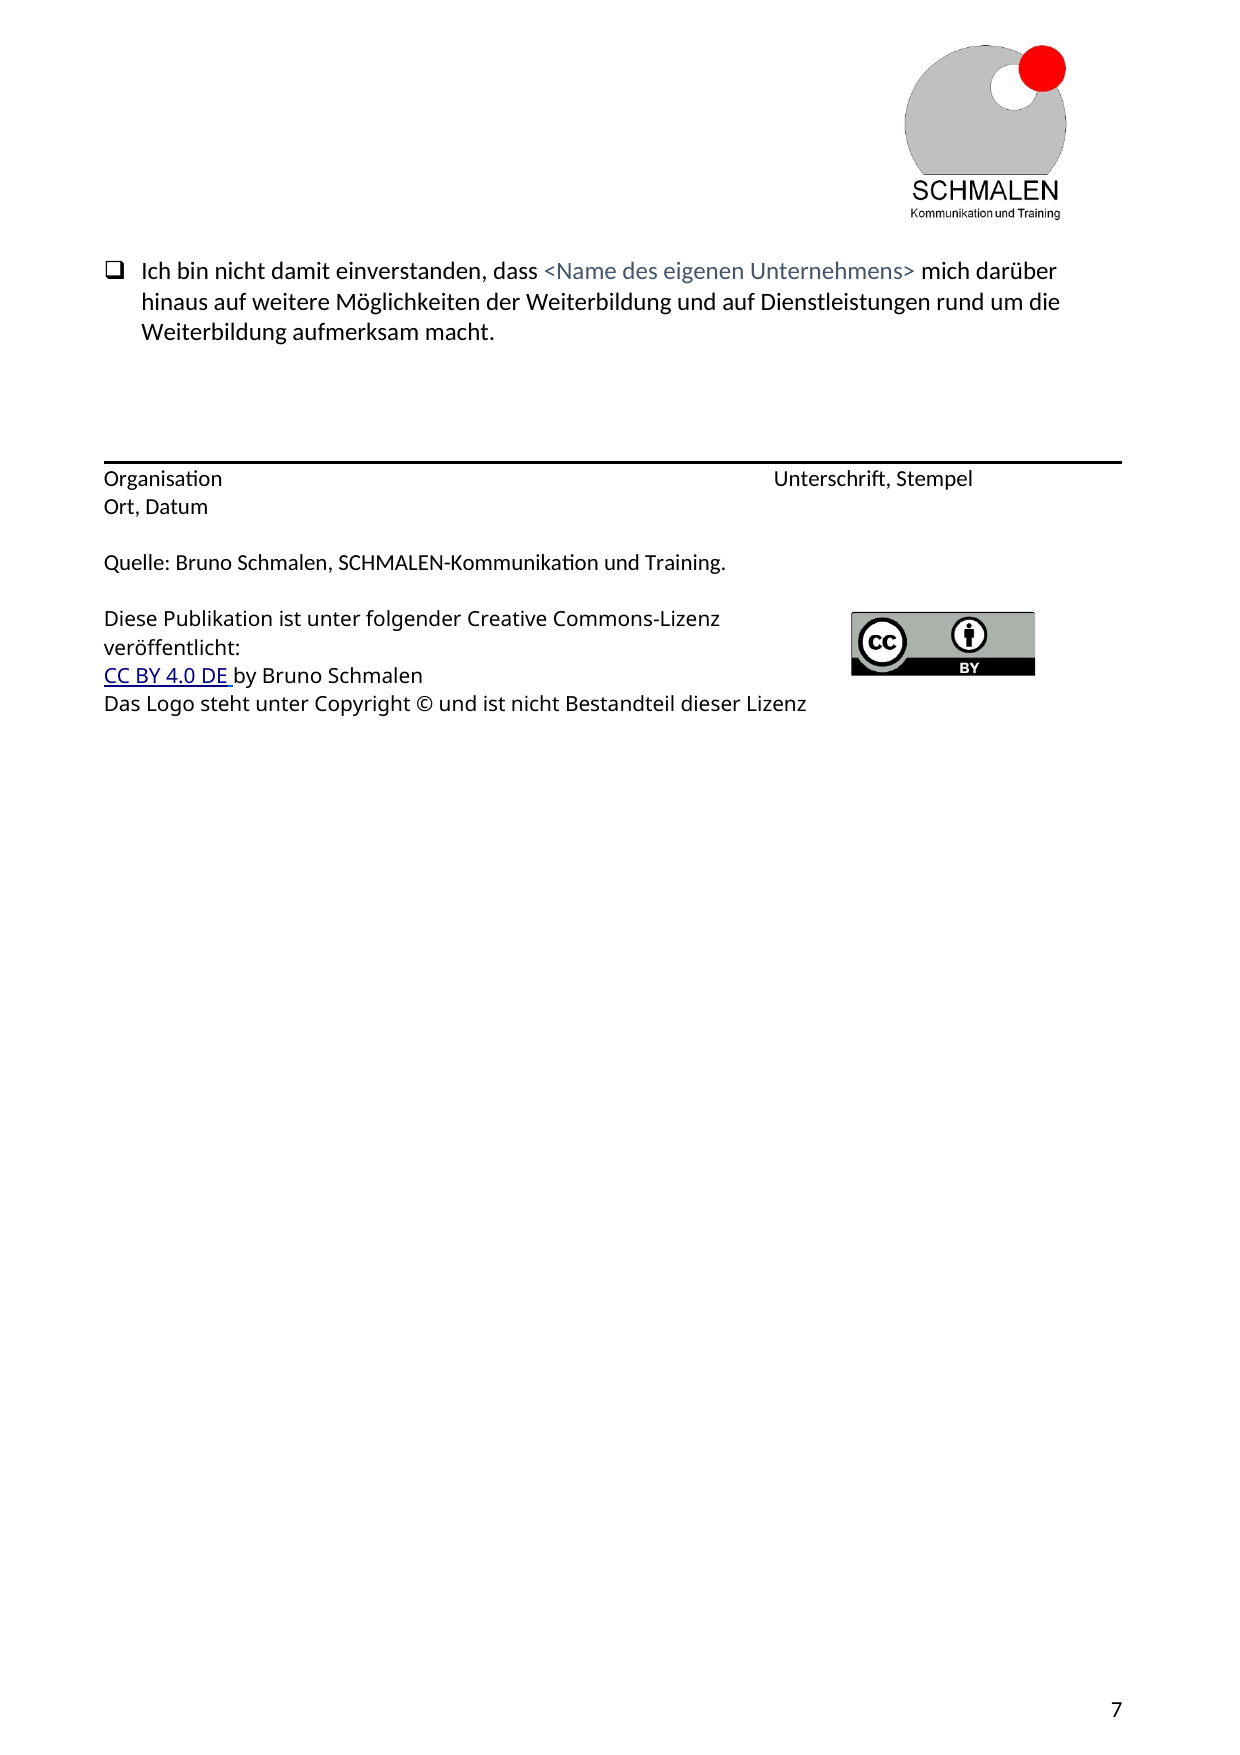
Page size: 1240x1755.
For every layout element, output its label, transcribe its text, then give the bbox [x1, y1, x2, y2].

text Organisation Unterschrift, Stempel [103, 464, 1122, 492]
text CC BY 4.0 DE by Bruno Schmalen [103, 661, 1122, 689]
text Quelle: Bruno Schmalen, SCHMALEN-Kommunikation und Training. [103, 548, 1122, 576]
text Diese Publikation ist unter folgender Creative Commons-Lizenz veröffentlicht: [103, 604, 1122, 661]
list Ich bin nicht damit einverstanden, dass <Name des eigenen Unternehmens> mich darüber hinaus auf weitere Möglichkeiten der Weiterbildung und auf Dienstleistungen rund um die Weiterbildung aufmerksam macht. [103, 255, 1122, 347]
text Das Logo steht unter Copyright © und ist nicht Bestandteil dieser Lizenz [103, 689, 1122, 718]
text Ort, Datum [103, 492, 1122, 520]
